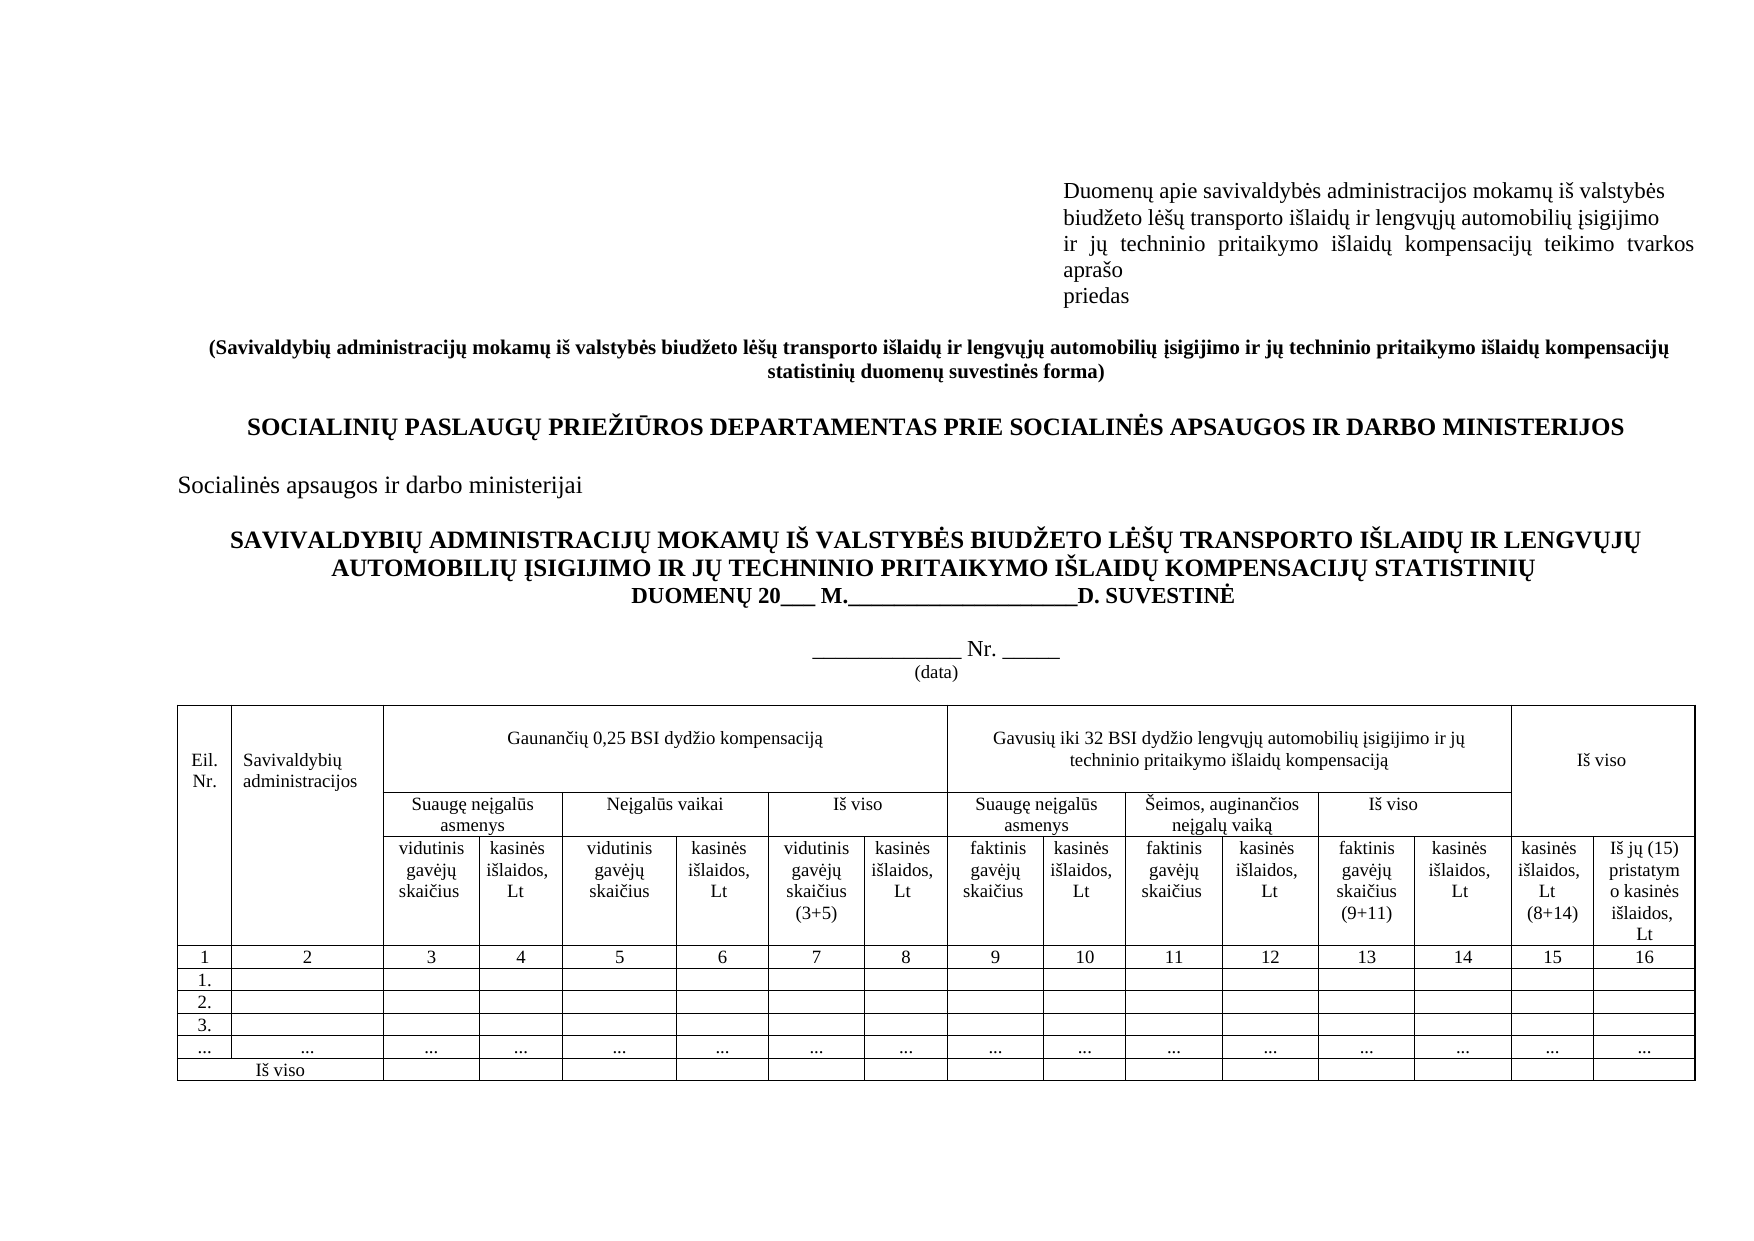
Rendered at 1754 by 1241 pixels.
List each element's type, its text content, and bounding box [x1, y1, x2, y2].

table_cell ... [1223, 1036, 1318, 1058]
table_cell ... [1512, 1036, 1593, 1058]
table_cell Šeimos, auginančios neįgalų vaiką [1126, 793, 1318, 836]
text ir jų techninio pritaikymo išlaidų kompensacijų teikimo tvarkos aprašo [1063, 230, 1695, 283]
table_cell [1126, 969, 1222, 990]
table_cell 1 [178, 946, 231, 967]
table_cell [1126, 1014, 1222, 1035]
table_cell [563, 991, 676, 1013]
text (Savivaldybių administracijų mokamų iš valstybės biudžeto lėšų transporto išlaidų ir lengvųjų automobilių įsigijimo ir jų techninio pritaikymo išlaidų kompensacijų statistinių duomenų suvestinės forma) [177, 335, 1695, 383]
table_cell ... [1126, 1036, 1222, 1058]
table_cell [769, 991, 864, 1013]
table_cell 12 [1223, 946, 1318, 967]
table_cell 11 [1126, 946, 1222, 967]
table_cell 15 [1512, 946, 1593, 967]
table_cell [769, 1014, 864, 1035]
table_cell [232, 1014, 383, 1035]
table_cell faktinis gavėjų skaičius [948, 837, 1043, 945]
table_cell [563, 1014, 676, 1035]
table_cell kasinės išlaidos, Lt [480, 837, 562, 945]
text biudžeto lėšų transporto išlaidų ir lengvųjų automobilių įsigijimo [1063, 203, 1695, 230]
table_cell 2. [178, 991, 231, 1013]
table_cell 14 [1415, 946, 1511, 967]
table_cell [865, 1014, 947, 1035]
table_cell ... [1594, 1036, 1694, 1058]
table_cell [1415, 1059, 1511, 1080]
table_cell 2 [232, 946, 383, 967]
table_cell [677, 969, 768, 990]
table_cell [232, 991, 383, 1013]
table_cell ... [563, 1036, 676, 1058]
table_cell 3. [178, 1014, 231, 1035]
table_cell ... [1044, 1036, 1125, 1058]
table_cell 16 [1594, 946, 1694, 967]
text DUOMENŲ 20___ M.____________________D. SUVESTINĖ [177, 582, 1695, 609]
table_cell [1415, 969, 1511, 990]
table_cell [1044, 969, 1125, 990]
table_cell [769, 969, 864, 990]
table_cell [1223, 1014, 1318, 1035]
text Socialinės apsaugos ir darbo ministerijai [177, 470, 1695, 498]
table_cell [1044, 1059, 1125, 1080]
table_cell 3 [384, 946, 479, 967]
table_cell [1512, 1014, 1593, 1035]
table_cell [563, 969, 676, 990]
table_cell 1. [178, 969, 231, 990]
table_cell [1319, 1059, 1414, 1080]
table_cell Suaugę neįgalūs asmenys [384, 793, 562, 836]
table_cell ... [948, 1036, 1043, 1058]
table_cell [1415, 991, 1511, 1013]
table_cell [1223, 969, 1318, 990]
table_cell kasinės išlaidos, Lt (8+14) [1512, 837, 1593, 945]
table_cell [865, 1059, 947, 1080]
table_cell [1223, 991, 1318, 1013]
table_cell [1594, 991, 1694, 1013]
table_cell ... [232, 1036, 383, 1058]
table_cell Iš viso [178, 1059, 383, 1080]
text (data) [177, 661, 1695, 683]
table_cell [480, 991, 562, 1013]
table_cell [1594, 1014, 1694, 1035]
table_cell [769, 1059, 864, 1080]
table_cell [677, 1059, 768, 1080]
table_cell [1319, 969, 1414, 990]
table_cell [1044, 991, 1125, 1013]
table_cell [677, 1014, 768, 1035]
table_cell [865, 969, 947, 990]
table_cell 5 [563, 946, 676, 967]
table_cell [563, 1059, 676, 1080]
table_cell ... [480, 1036, 562, 1058]
table_cell ... [384, 1036, 479, 1058]
table_cell [232, 969, 383, 990]
table_cell vidutinis gavėjų skaičius [384, 837, 479, 945]
table_cell 10 [1044, 946, 1125, 967]
table_cell [865, 991, 947, 1013]
table_cell [1044, 1014, 1125, 1035]
table_cell 9 [948, 946, 1043, 967]
table_cell [1319, 1014, 1414, 1035]
table_cell [384, 1059, 479, 1080]
table_cell kasinės išlaidos, Lt [1415, 837, 1511, 945]
table_cell [1415, 1014, 1511, 1035]
table_cell [1512, 1059, 1593, 1080]
table_header Gavusių iki 32 BSI dydžio lengvųjų automobilių įsigijimo ir jų techninio pritaikymo išlaidų kompensaciją [948, 706, 1511, 792]
table_cell 8 [865, 946, 947, 967]
table_cell [1512, 991, 1593, 1013]
table_cell 6 [677, 946, 768, 967]
table_cell ... [1319, 1036, 1414, 1058]
table_cell [480, 1014, 562, 1035]
table_cell Iš jų (15) pristatymo kasinės išlaidos, Lt [1594, 837, 1694, 945]
table_cell 13 [1319, 946, 1414, 967]
table_cell [1126, 1059, 1222, 1080]
table_cell [384, 991, 479, 1013]
table_cell vidutinis gavėjų skaičius (3+5) [769, 837, 864, 945]
table_cell [1126, 991, 1222, 1013]
table_cell ... [769, 1036, 864, 1058]
table_cell [384, 969, 479, 990]
table_cell 4 [480, 946, 562, 967]
table_cell 7 [769, 946, 864, 967]
table_cell faktinis gavėjų skaičius (9+11) [1319, 837, 1414, 945]
table_cell kasinės išlaidos, Lt [1223, 837, 1318, 945]
table_cell Neįgalūs vaikai [563, 793, 768, 836]
text SAVIVALDYBIŲ ADMINISTRACIJŲ MOKAMŲ IŠ VALSTYBĖS BIUDŽETO LĖŠŲ TRANSPORTO IŠLAIDŲ IR LENGVŲJŲ AUTOMOBILIŲ ĮSIGIJIMO IR JŲ TECHNINIO PRITAIKYMO IŠLAIDŲ KOMPENSACIJŲ STATISTINIŲ [177, 525, 1695, 582]
table_cell [948, 969, 1043, 990]
table_cell ... [677, 1036, 768, 1058]
table_header Eil. Nr. [178, 706, 231, 945]
table_cell faktinis gavėjų skaičius [1126, 837, 1222, 945]
table_cell [1512, 969, 1593, 990]
table_cell kasinės išlaidos, Lt [677, 837, 768, 945]
table_header Gaunančių 0,25 BSI dydžio kompensaciją [384, 706, 947, 792]
table_cell [948, 991, 1043, 1013]
table_cell [480, 1059, 562, 1080]
table_cell [677, 991, 768, 1013]
table_cell ... [865, 1036, 947, 1058]
table_cell kasinės išlaidos, Lt [865, 837, 947, 945]
table_cell ... [178, 1036, 231, 1058]
table_header Iš viso [1512, 706, 1694, 836]
table_cell Iš viso [1319, 793, 1511, 836]
table_cell [1594, 969, 1694, 990]
table_cell [480, 969, 562, 990]
table_cell [384, 1014, 479, 1035]
table_cell [948, 1014, 1043, 1035]
table_cell [1319, 991, 1414, 1013]
table_cell Suaugę neįgalūs asmenys [948, 793, 1125, 836]
text _____________ Nr. _____ [177, 635, 1695, 661]
text Duomenų apie savivaldybės administracijos mokamų iš valstybės [1063, 177, 1695, 203]
table_cell Iš viso [769, 793, 947, 836]
table_cell vidutinis gavėjų skaičius [563, 837, 676, 945]
table_header Savivaldybių administracijos [232, 706, 383, 945]
text priedas [1063, 283, 1695, 309]
table_cell ... [1415, 1036, 1511, 1058]
table_cell [1594, 1059, 1694, 1080]
text SOCIALINIŲ PASLAUGŲ PRIEŽIŪROS DEPARTAMENTAS PRIE SOCIALINĖS APSAUGOS IR DARBO MINISTERIJOS [177, 412, 1695, 441]
table_cell [948, 1059, 1043, 1080]
table_cell kasinės išlaidos, Lt [1044, 837, 1125, 945]
table_cell [1223, 1059, 1318, 1080]
